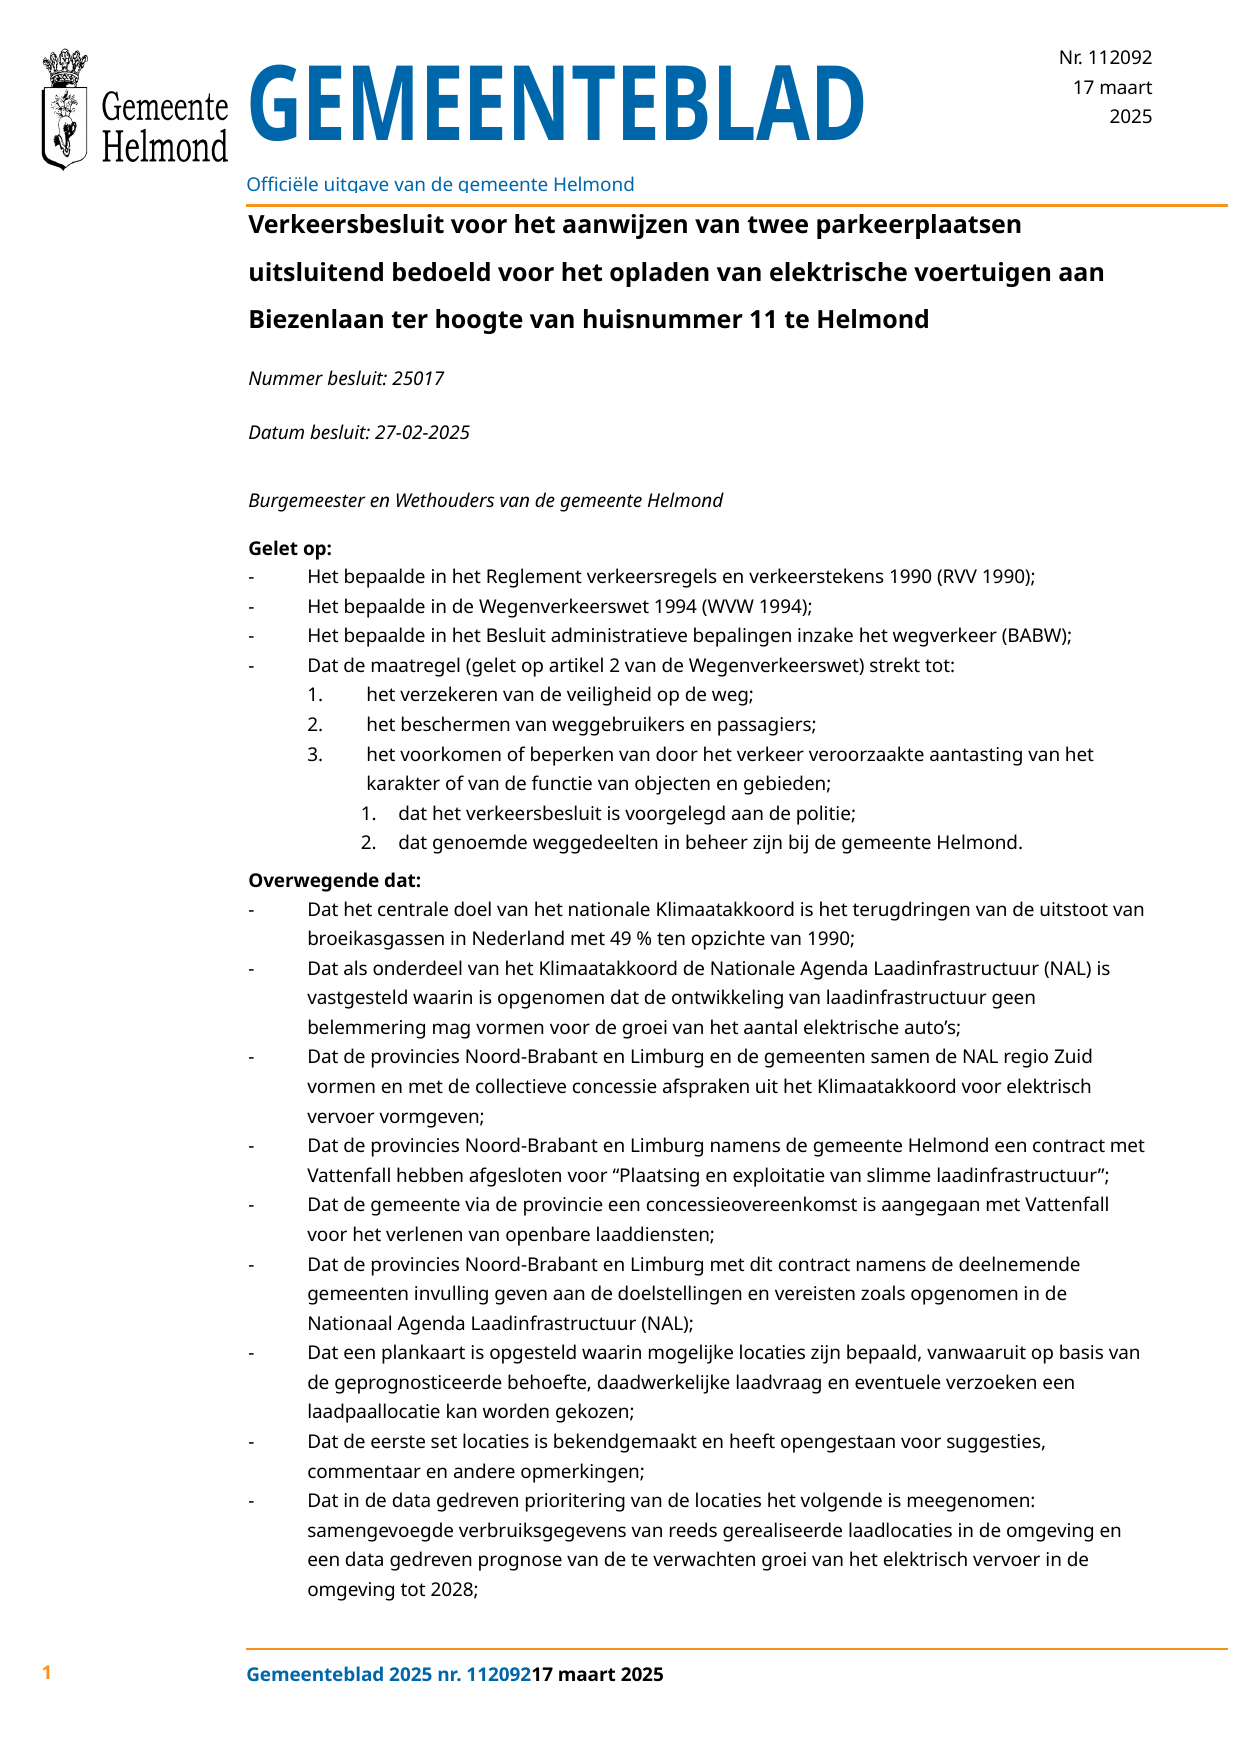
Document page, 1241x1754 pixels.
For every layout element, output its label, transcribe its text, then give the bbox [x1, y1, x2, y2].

list Het bepaalde in het Besluit administratieve bepalingen inzake het wegverkeer (BABW); [248, 622, 1152, 648]
picture [41, 47, 231, 172]
list Dat het centrale doel van het nationale Klimaatakkoord is het terugdringen van de uitstoot van broeikasgassen in Nederland met 49 % ten opzichte van 1990; [248, 896, 1152, 951]
list Dat de gemeente via de provincie een concessieovereenkomst is aangegaan met Vattenfall voor het verlenen van openbare laaddiensten; [248, 1192, 1152, 1247]
text Verkeersbesluit voor het aanwijzen van twee parkeerplaatsen uitsluitend bedoeld voor het opladen van elektrische voertuigen aan Biezenlaan ter hoogte van huisnummer 11 te Helmond [248, 207, 1152, 336]
list Dat de eerste set locaties is bekendgemaakt en heeft opengestaan voor suggesties, commentaar en andere opmerkingen; [248, 1428, 1152, 1483]
list dat het verkeersbesluit is voorgelegd aan de politie; [361, 800, 1152, 826]
text Datum besluit: 27-02-2025 [248, 419, 1152, 445]
list Dat de maatregel (gelet op artikel 2 van de Wegenverkeerswet) strekt tot: [248, 652, 1152, 678]
list het voorkomen of beperken van door het verkeer veroorzaakte aantasting van het karakter of van de functie van objecten en gebieden; [307, 741, 1152, 796]
list Dat de provincies Noord-Brabant en Limburg en de gemeenten samen de NAL regio Zuid vormen en met de collectieve concessie afspraken uit het Klimaatakkoord voor elektrisch vervoer vormgeven; [248, 1044, 1152, 1128]
list Dat de provincies Noord-Brabant en Limburg namens de gemeente Helmond een contract met Vattenfall hebben afgesloten voor “Plaatsing en exploitatie van slimme laadinfrastructuur”; [248, 1132, 1152, 1188]
list Het bepaalde in het Reglement verkeersregels en verkeerstekens 1990 (RVV 1990); [248, 563, 1152, 589]
list Het bepaalde in de Wegenverkeerswet 1994 (WVW 1994); [248, 593, 1152, 618]
list Dat de provincies Noord-Brabant en Limburg met dit contract namens de deelnemende gemeenten invulling geven aan de doelstellingen en vereisten zoals opgenomen in de Nationaal Agenda Laadinfrastructuur (NAL); [248, 1251, 1152, 1336]
list Dat in de data gedreven prioritering van de locaties het volgende is meegenomen: samengevoegde verbruiksgegevens van reeds gerealiseerde laadlocaties in de omgeving en een data gedreven prognose van de te verwachten groei van het elektrisch vervoer in de omgeving tot 2028; [248, 1487, 1152, 1602]
text Burgemeester en Wethouders van de gemeente Helmond [248, 487, 1152, 513]
text Overwegende dat: [248, 867, 1152, 893]
list Dat als onderdeel van het Klimaatakkoord de Nationale Agenda Laadinfrastructuur (NAL) is vastgesteld waarin is opgenomen dat de ontwikkeling van laadinfrastructuur geen belemmering mag vormen voor de groei van het aantal elektrische auto’s; [248, 955, 1152, 1040]
list dat genoemde weggedeelten in beheer zijn bij de gemeente Helmond. [361, 829, 1152, 855]
list het beschermen van weggebruikers en passagiers; [307, 711, 1152, 737]
list Dat een plankaart is opgesteld waarin mogelijke locaties zijn bepaald, vanwaaruit op basis van de geprognosticeerde behoefte, daadwerkelijke laadvraag en eventuele verzoeken een laadpaallocatie kan worden gekozen; [248, 1339, 1152, 1424]
text Gelet op: [248, 535, 1152, 561]
list het verzekeren van de veiligheid op de weg; [307, 682, 1152, 707]
text Nummer besluit: 25017 [248, 366, 1152, 391]
